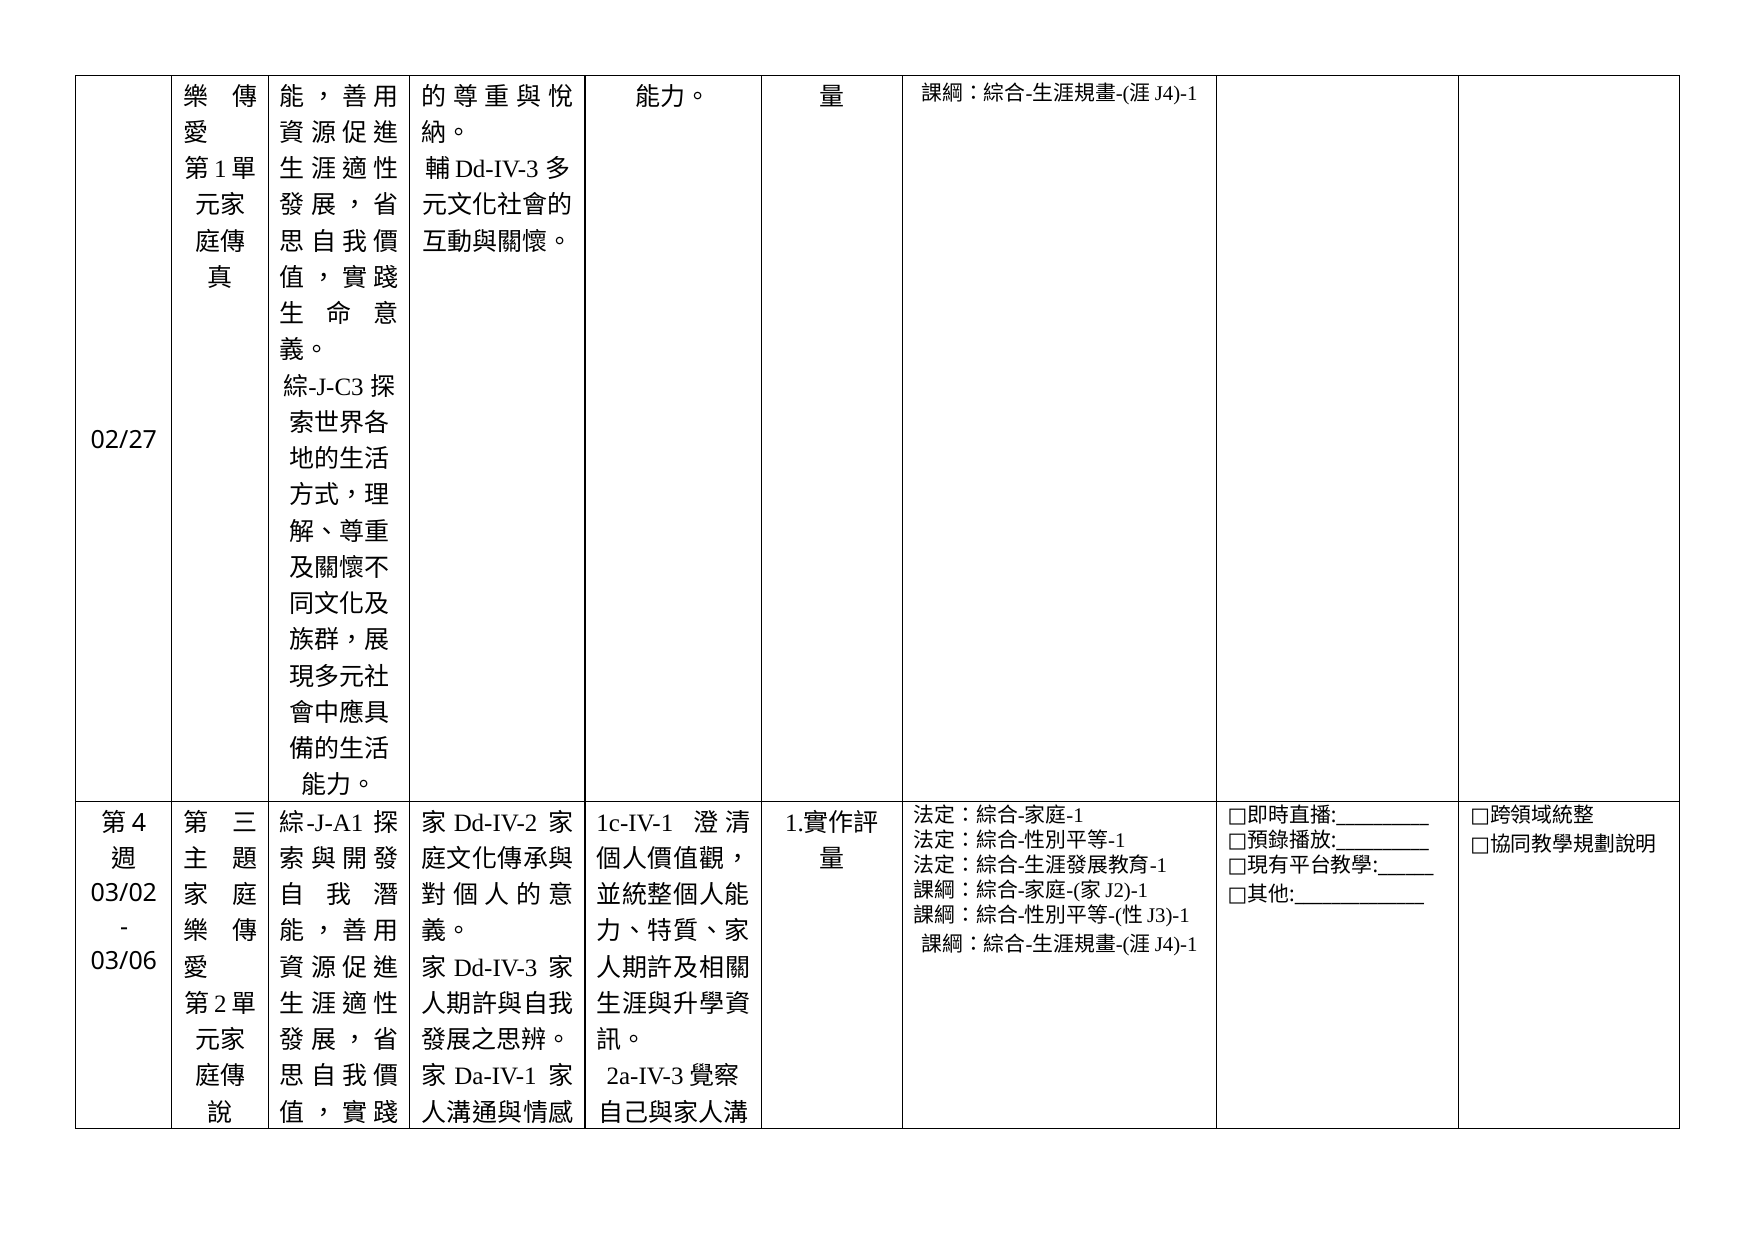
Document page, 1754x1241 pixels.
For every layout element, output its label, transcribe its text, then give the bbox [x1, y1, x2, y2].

table_cell 第4週 03/02-03/06 [76, 802, 171, 1128]
table_cell 的尊重與悅納。 輔Dd-IV-3 多元文化社會的互動與關懷。 [410, 76, 584, 801]
table_cell 能，善用資源促進生涯適性發展，省思自我價值，實踐生命意義。 綜-J-C3 探索世界各地的生活方式，理解、尊重及關懷不同文化及族群，展現多元社會中應具備的生活能力。 [269, 76, 409, 801]
table_cell 樂傳愛 第1單元家庭傳真 [172, 76, 268, 801]
table_cell □即時直播:__________ □預錄播放:__________ □現有平台教學:______ □其他:______________ [1217, 802, 1458, 1128]
table_cell □跨領域統整 □協同教學規劃說明 [1459, 802, 1679, 1128]
table_cell 課綱：綜合-生涯規畫-(涯J4)-1 [903, 76, 1216, 801]
table_cell 能力。 [586, 76, 761, 801]
table_cell [1217, 76, 1458, 801]
table_cell 綜-J-A1 探索與開發自我潛能，善用資源促進生涯適性發展，省思自我價值，實踐 [269, 802, 409, 1128]
table_cell 家Dd-IV-2 家庭文化傳承與對個人的意義。 家Dd-IV-3 家人期許與自我發展之思辨。 家Da-IV-1 家人溝通與情感 [410, 802, 584, 1128]
table_cell 02/27 [76, 76, 171, 801]
table_cell 法定：綜合-家庭-1 法定：綜合-性別平等-1 法定：綜合-生涯發展教育-1 課綱：綜合-家庭-(家J2)-1 課綱：綜合-性別平等-(性J3)-1 課綱：綜合-生涯規畫-(涯J4)-1 [903, 802, 1216, 1128]
table_cell 1c-IV-1 澄清個人價值觀，並統整個人能力、特質、家人期許及相關生涯與升學資訊。 2a-IV-3 覺察自己與家人溝 [586, 802, 761, 1128]
table_cell [1459, 76, 1679, 801]
table_cell 量 [762, 76, 902, 801]
table_cell 第三主題家庭樂傳愛 第2單元家庭傳說 [172, 802, 268, 1128]
table_cell 1.實作評量 [762, 802, 902, 1128]
